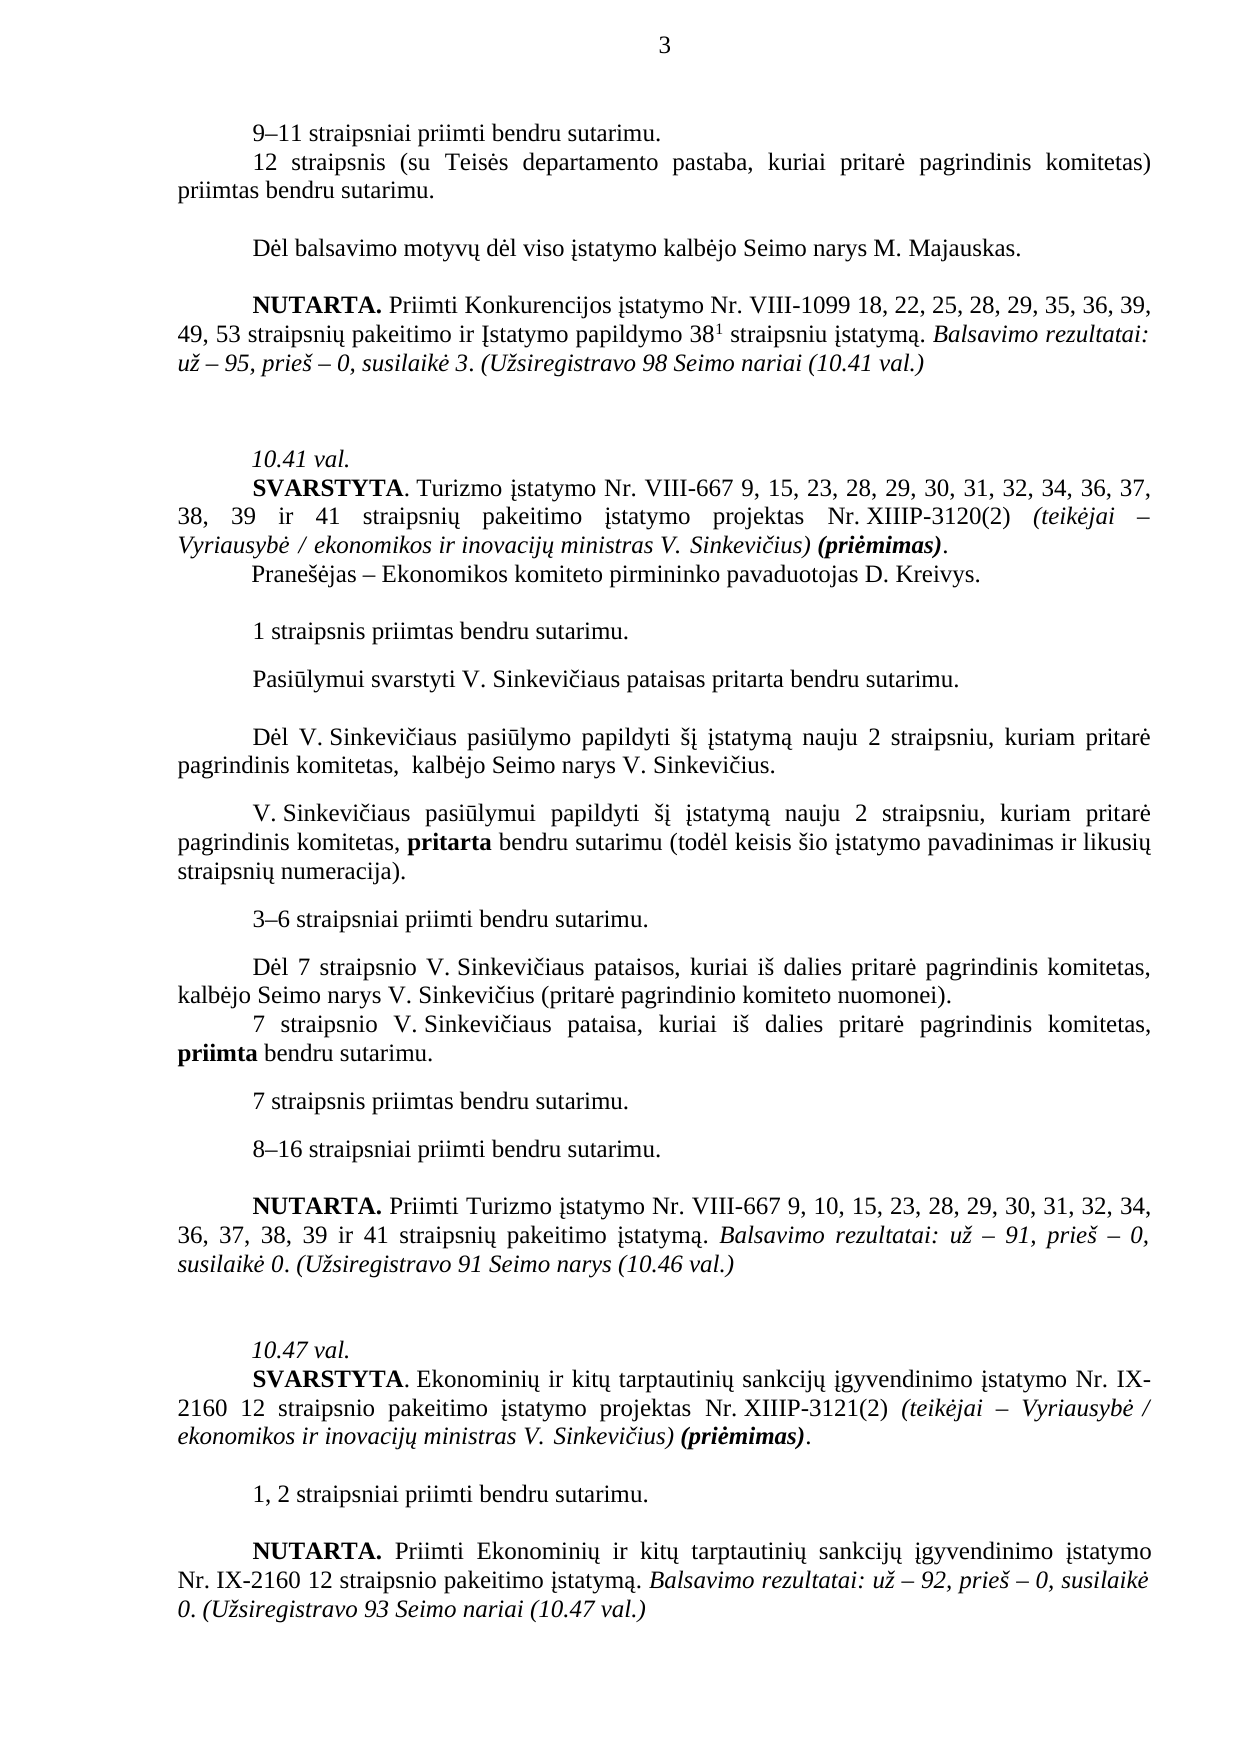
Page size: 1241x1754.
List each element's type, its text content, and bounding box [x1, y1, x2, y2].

text 8–16 straipsniai priimti bendru sutarimu. [177, 1134, 1152, 1163]
text NUTARTA. Priimti Ekonominių ir kitų tarptautinių sankcijų įgyvendinimo įstatymo Nr. IX-2160 12 straipsnio pakeitimo įstatymą. Balsavimo rezultatai: už – 92, prieš – 0, susilaikė 0. (Užsiregistravo 93 Seimo nariai (10.47 val.) [177, 1536, 1152, 1623]
text V. Sinkevičiaus pasiūlymui papildyti šį įstatymą nauju 2 straipsniu, kuriam pritarė pagrindinis komitetas, pritarta bendru sutarimu (todėl keisis šio įstatymo pavadinimas ir likusių straipsnių numeracija). [177, 798, 1152, 885]
text 10.41 val. [177, 444, 1152, 473]
text Dėl V. Sinkevičiaus pasiūlymo papildyti šį įstatymą nauju 2 straipsniu, kuriam pritarė pagrindinis komitetas, kalbėjo Seimo narys V. Sinkevičius. [177, 722, 1152, 779]
text SVARSTYTA. Turizmo įstatymo Nr. VIII-667 9, 15, 23, 28, 29, 30, 31, 32, 34, 36, 37, 38, 39 ir 41 straipsnių pakeitimo įstatymo projektas Nr. XIIIP-3120(2) (teikėjai – Vyriausybė / ekonomikos ir inovacijų ministras V. Sinkevičius) (priėmimas). [177, 473, 1152, 559]
text SVARSTYTA. Ekonominių ir kitų tarptautinių sankcijų įgyvendinimo įstatymo Nr. IX-2160 12 straipsnio pakeitimo įstatymo projektas Nr. XIIIP-3121(2) (teikėjai – Vyriausybė / ekonomikos ir inovacijų ministras V. Sinkevičius) (priėmimas). [177, 1364, 1152, 1450]
text 7 straipsnio V. Sinkevičiaus pataisa, kuriai iš dalies pritarė pagrindinis komitetas, priimta bendru sutarimu. [177, 1009, 1152, 1067]
text Dėl 7 straipsnio V. Sinkevičiaus pataisos, kuriai iš dalies pritarė pagrindinis komitetas, kalbėjo Seimo narys V. Sinkevičius (pritarė pagrindinio komiteto nuomonei). [177, 952, 1152, 1009]
text 1 straipsnis priimtas bendru sutarimu. [177, 616, 1152, 645]
text Pasiūlymui svarstyti V. Sinkevičiaus pataisas pritarta bendru sutarimu. [177, 664, 1152, 693]
text Dėl balsavimo motyvų dėl viso įstatymo kalbėjo Seimo narys M. Majauskas. [177, 233, 1152, 262]
text 7 straipsnis priimtas bendru sutarimu. [177, 1086, 1152, 1115]
text 10.47 val. [177, 1335, 1152, 1364]
text 12 straipsnis (su Teisės departamento pastaba, kuriai pritarė pagrindinis komitetas) priimtas bendru sutarimu. [177, 147, 1152, 204]
text NUTARTA. Priimti Turizmo įstatymo Nr. VIII-667 9, 10, 15, 23, 28, 29, 30, 31, 32, 34, 36, 37, 38, 39 ir 41 straipsnių pakeitimo įstatymą. Balsavimo rezultatai: už – 91, prieš – 0, susilaikė 0. (Užsiregistravo 91 Seimo narys (10.46 val.) [177, 1191, 1152, 1278]
text 1, 2 straipsniai priimti bendru sutarimu. [177, 1479, 1152, 1508]
text 9–11 straipsniai priimti bendru sutarimu. [177, 118, 1152, 147]
text Pranešėjas – Ekonomikos komiteto pirmininko pavaduotojas D. Kreivys. [177, 559, 1152, 588]
text NUTARTA. Priimti Konkurencijos įstatymo Nr. VIII-1099 18, 22, 25, 28, 29, 35, 36, 39, 49, 53 straipsnių pakeitimo ir Įstatymo papildymo 381 straipsniu įstatymą. Balsavimo rezultatai: už – 95, prieš – 0, susilaikė 3. (Užsiregistravo 98 Seimo nariai (10.41 val.) [177, 291, 1152, 377]
text 3–6 straipsniai priimti bendru sutarimu. [177, 904, 1152, 933]
